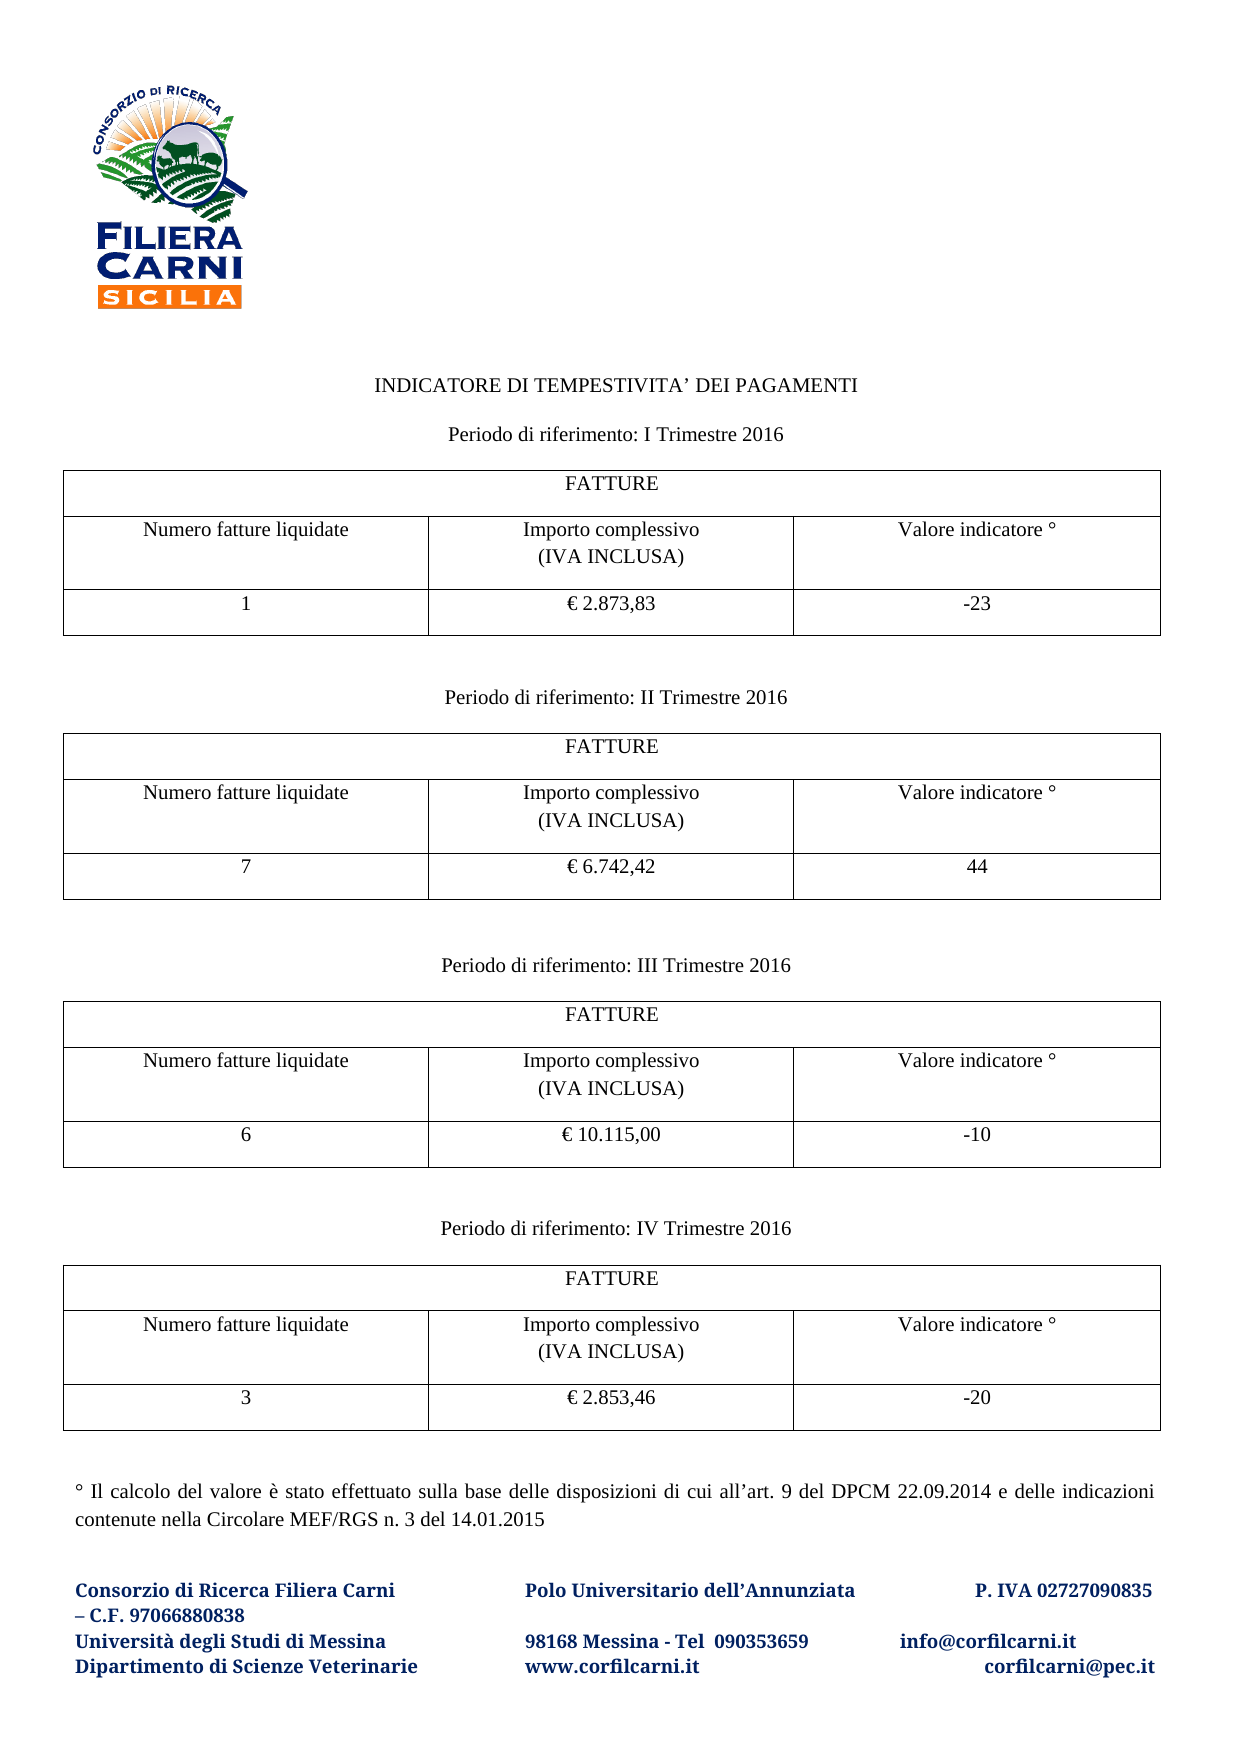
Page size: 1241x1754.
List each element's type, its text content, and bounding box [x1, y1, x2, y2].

table_cell Importo complessivo (IVA INCLUSA) [429, 1048, 793, 1121]
table_cell Numero fatture liquidate [64, 517, 428, 589]
table_cell Importo complessivo (IVA INCLUSA) [429, 780, 793, 853]
table_cell 7 [64, 854, 428, 899]
table_cell Valore indicatore ° [794, 780, 1160, 853]
text Periodo di riferimento: I Trimestre 2016 [75, 421, 1157, 446]
table_cell Importo complessivo (IVA INCLUSA) [429, 517, 793, 589]
table_header FATTURE [64, 471, 1160, 516]
table_cell 44 [794, 854, 1160, 899]
table_header FATTURE [64, 1266, 1160, 1310]
table_cell Numero fatture liquidate [64, 780, 428, 853]
picture [91, 84, 252, 311]
text INDICATORE DI TEMPESTIVITA’ DEI PAGAMENTI [75, 373, 1157, 397]
text Periodo di riferimento: IV Trimestre 2016 [75, 1216, 1157, 1240]
table_cell Valore indicatore ° [794, 1048, 1160, 1121]
table_cell -23 [794, 590, 1160, 635]
table_cell € 2.873,83 [429, 590, 793, 635]
table_cell Numero fatture liquidate [64, 1048, 428, 1121]
table_header FATTURE [64, 734, 1160, 779]
table_cell Importo complessivo (IVA INCLUSA) [429, 1311, 793, 1384]
table_cell € 2.853,46 [429, 1385, 793, 1430]
table_cell -20 [794, 1385, 1160, 1430]
table_cell 6 [64, 1122, 428, 1167]
table_cell -10 [794, 1122, 1160, 1167]
text Periodo di riferimento: III Trimestre 2016 [75, 953, 1157, 977]
table_cell 3 [64, 1385, 428, 1430]
table_cell Numero fatture liquidate [64, 1311, 428, 1384]
text Periodo di riferimento: II Trimestre 2016 [75, 685, 1157, 709]
table_cell € 6.742,42 [429, 854, 793, 899]
table_header FATTURE [64, 1002, 1160, 1047]
table_cell Valore indicatore ° [794, 517, 1160, 589]
text ° Il calcolo del valore è stato effettuato sulla base delle disposizioni di cui all’art. 9 del DPCM 22.09.2014 e delle indicazioni contenute nella Circolare MEF/RGS n. 3 del 14.01.2015 [75, 1479, 1157, 1531]
table_cell Valore indicatore ° [794, 1311, 1160, 1384]
table_cell 1 [64, 590, 428, 635]
table_cell € 10.115,00 [429, 1122, 793, 1167]
